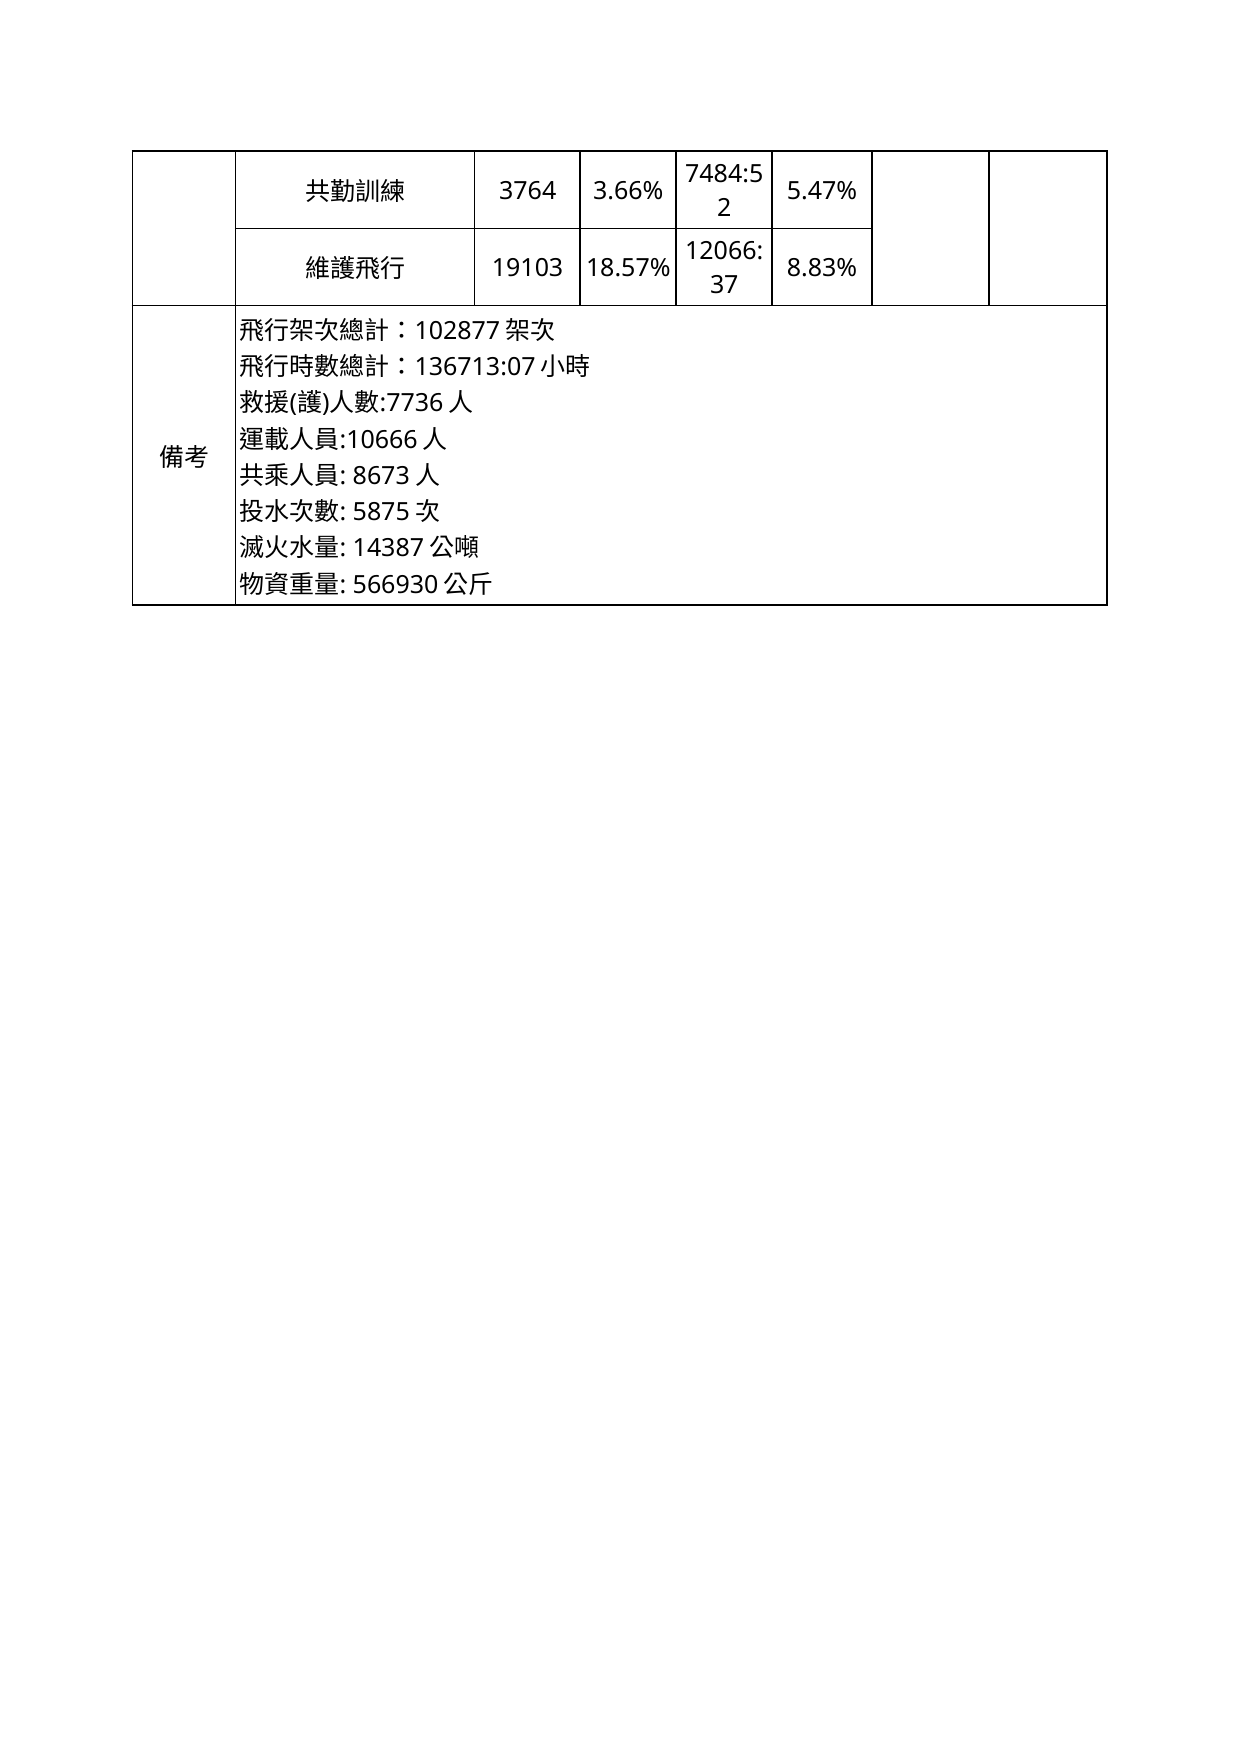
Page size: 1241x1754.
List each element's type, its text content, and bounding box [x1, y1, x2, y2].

table_cell 共勤訓練 [236, 152, 474, 227]
table_cell [990, 152, 1106, 305]
table_cell 18.57% [581, 229, 675, 305]
table_cell [873, 152, 988, 305]
table_cell 備考 [133, 306, 235, 604]
table_cell 維護飛行 [236, 229, 474, 305]
table_cell 19103 [475, 229, 579, 305]
table_cell 5.47% [773, 152, 871, 227]
table_cell 飛行架次總計：102877架次 飛行時數總計：136713:07小時 救援(護)人數:7736人 運載人員:10666人 共乘人員: 8673人 投水次數: 5875次 滅火水量: 14387公噸 物資重量: 566930公斤 [236, 306, 1106, 604]
table_cell 12066:37 [677, 229, 771, 305]
table_cell 3764 [475, 152, 579, 227]
table_cell [133, 152, 235, 305]
table_cell 8.83% [773, 229, 871, 305]
table_cell 3.66% [581, 152, 675, 227]
table_cell 7484:52 [677, 152, 771, 227]
